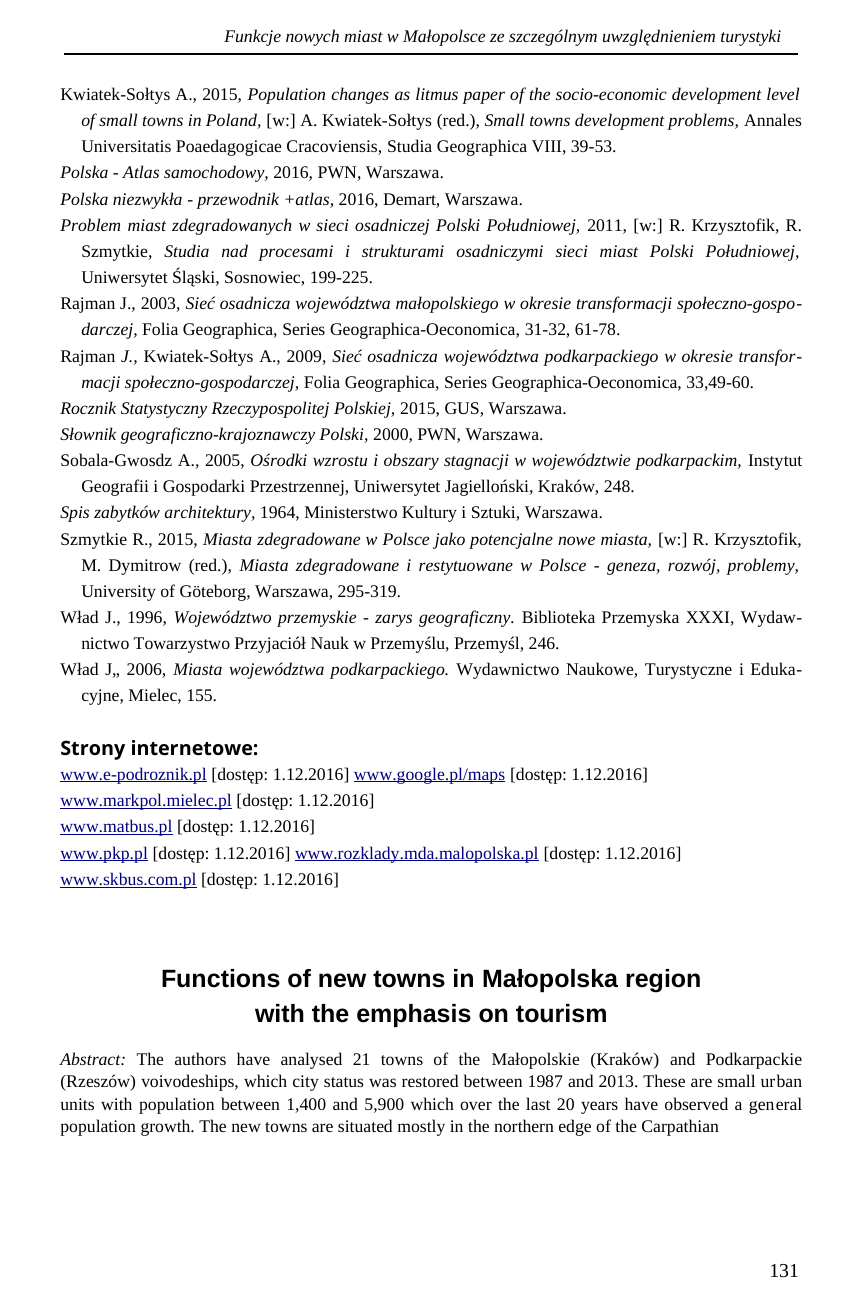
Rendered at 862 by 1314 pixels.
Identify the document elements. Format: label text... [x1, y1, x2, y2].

text www.matbus.pl [dostęp: 1.12.2016] [60, 816, 802, 836]
text Słownik geograficzno-krajoznawczy Polski, 2000, PWN, Warszawa. [60, 424, 802, 444]
text www.pkp.pl [dostęp: 1.12.2016] www.rozklady.mda.malopolska.pl [dostęp: 1.12.2016] [60, 842, 802, 863]
text Rajman J., 2003, Sieć osadnicza województwa małopolskiego w okresie transformacji społeczno-gospo­darczej, Folia Geographica, Series Geographica-Oeconomica, 31-32, 61-78. [60, 293, 802, 339]
text Funkcje nowych miast w Małopolsce ze szczególnym uwzględnieniem turystyki [224, 26, 800, 46]
text Wład J„ 2006, Miasta województwa podkarpackiego. Wydawnictwo Naukowe, Turystyczne i Eduka­cyjne, Mielec, 155. [60, 659, 802, 706]
text Abstract: The authors have analysed 21 towns of the Małopolskie (Kraków) and Podkarpackie (Rzeszów) voivodeships, which city status was restored between 1987 and 2013. These are small ur­ban units with population between 1,400 and 5,900 which over the last 20 years have observed a gen­eral population growth. The new towns are situated mostly in the northern edge of the Carpathian [60, 1048, 802, 1136]
text Polska - Atlas samochodowy, 2016, PWN, Warszawa. [60, 162, 802, 183]
text Sobala-Gwosdz A., 2005, Ośrodki wzrostu i obszary stagnacji w województwie podkarpackim, Insty­tut Geografii i Gospodarki Przestrzennej, Uniwersytet Jagielloński, Kraków, 248. [60, 450, 802, 496]
text Polska niezwykła - przewodnik +atlas, 2016, Demart, Warszawa. [60, 188, 802, 209]
text Problem miast zdegradowanych w sieci osadniczej Polski Południowej, 2011, [w:] R. Krzysztofik, R. Szmytkie, Studia nad procesami i strukturami osadniczymi sieci miast Polski Południowej, Uniwersytet Śląski, Sosnowiec, 199-225. [60, 215, 802, 287]
text Rocznik Statystyczny Rzeczypospolitej Polskiej, 2015, GUS, Warszawa. [60, 398, 802, 418]
text Szmytkie R., 2015, Miasta zdegradowane w Polsce jako potencjalne nowe miasta, [w:] R. Krzysztofik, M. Dymitrow (red.), Miasta zdegradowane i restytuowane w Polsce - geneza, rozwój, problemy, University of Göteborg, Warszawa, 295-319. [60, 528, 802, 601]
text 131 [769, 1258, 801, 1281]
text Wład J., 1996, Województwo przemyskie - zarys geograficzny. Biblioteka Przemyska XXXI, Wydaw­nictwo Towarzystwo Przyjaciół Nauk w Przemyślu, Przemyśl, 246. [60, 607, 802, 653]
subtitle Functions of new towns in Małopolska region with the emphasis on tourism [60, 964, 802, 1028]
text Kwiatek-Sołtys A., 2015, Population changes as litmus paper of the socio-economic development level of small towns in Poland, [w:] A. Kwiatek-Sołtys (red.), Small towns development problems, Annales Universitatis Poaedagogicae Cracoviensis, Studia Geographica VIII, 39-53. [60, 84, 802, 157]
text Strony internetowe: [60, 734, 802, 761]
text www.skbus.com.pl [dostęp: 1.12.2016] [60, 869, 802, 889]
text Spis zabytków architektury, 1964, Ministerstwo Kultury i Sztuki, Warszawa. [60, 502, 802, 523]
text Rajman J., Kwiatek-Sołtys A., 2009, Sieć osadnicza województwa podkarpackiego w okresie transfor­macji społeczno-gospodarczej, Folia Geographica, Series Geographica-Oeconomica, 33,49-60. [60, 345, 802, 392]
text www.e-podroznik.pl [dostęp: 1.12.2016] www.google.pl/maps [dostęp: 1.12.2016] www.markpol.mielec.pl [dostęp: 1.12.2016] [60, 763, 802, 810]
